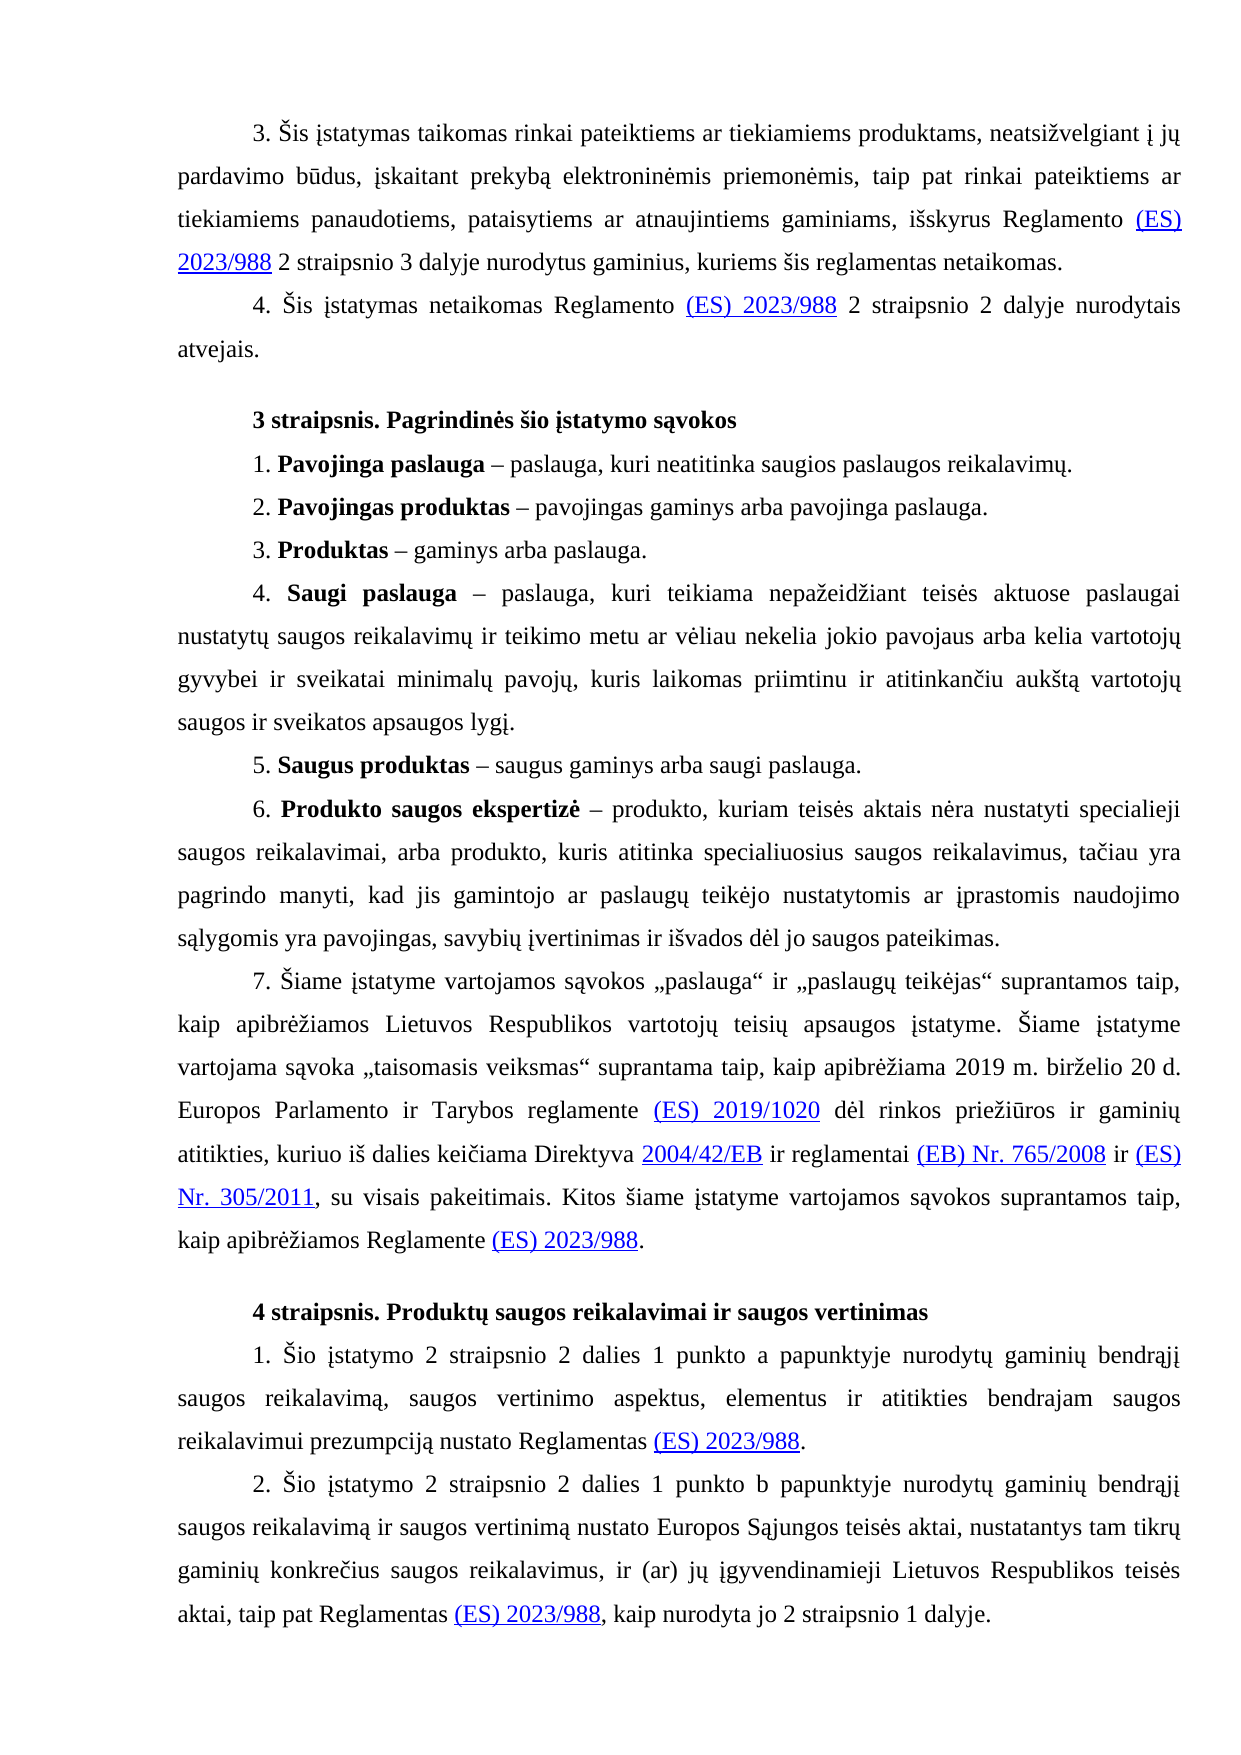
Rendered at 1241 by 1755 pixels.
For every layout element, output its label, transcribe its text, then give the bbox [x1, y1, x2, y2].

text 2. Pavojingas produktas – pavojingas gaminys arba pavojinga paslauga. [177, 492, 1181, 521]
text 6. Produkto saugos ekspertizė – produkto, kuriam teisės aktais nėra nustatyti specialieji saugos reikalavimai, arba produkto, kuris atitinka specialiuosius saugos reikalavimus, tačiau yra pagrindo manyti, kad jis gamintojo ar paslaugų teikėjo nustatytomis ar įprastomis naudojimo sąlygomis yra pavojingas, savybių įvertinimas ir išvados dėl jo saugos pateikimas. [177, 794, 1181, 952]
text 1. Šio įstatymo 2 straipsnio 2 dalies 1 punkto a papunktyje nurodytų gaminių bendrąjį saugos reikalavimą, saugos vertinimo aspektus, elementus ir atitikties bendrajam saugos reikalavimui prezumpciją nustato Reglamentas (ES) 2023/988. [177, 1340, 1181, 1455]
text 3 straipsnis. Pagrindinės šio įstatymo sąvokos [177, 406, 1181, 434]
text 3. Produktas – gaminys arba paslauga. [177, 535, 1181, 564]
text 4 straipsnis. Produktų saugos reikalavimai ir saugos vertinimas [177, 1297, 1181, 1326]
text 4. Saugi paslauga – paslauga, kuri teikiama nepažeidžiant teisės aktuose paslaugai nustatytų saugos reikalavimų ir teikimo metu ar vėliau nekelia jokio pavojaus arba kelia vartotojų gyvybei ir sveikatai minimalų pavojų, kuris laikomas priimtinu ir atitinkančiu aukštą vartotojų saugos ir sveikatos apsaugos lygį. [177, 578, 1181, 736]
text 2. Šio įstatymo 2 straipsnio 2 dalies 1 punkto b papunktyje nurodytų gaminių bendrąjį saugos reikalavimą ir saugos vertinimą nustato Europos Sąjungos teisės aktai, nustatantys tam tikrų gaminių konkrečius saugos reikalavimus, ir (ar) jų įgyvendinamieji Lietuvos Respublikos teisės aktai, taip pat Reglamentas (ES) 2023/988, kaip nurodyta jo 2 straipsnio 1 dalyje. [177, 1469, 1181, 1627]
text 7. Šiame įstatyme vartojamos sąvokos „paslauga“ ir „paslaugų teikėjas“ suprantamos taip, kaip apibrėžiamos Lietuvos Respublikos vartotojų teisių apsaugos įstatyme. Šiame įstatyme vartojama sąvoka „taisomasis veiksmas“ suprantama taip, kaip apibrėžiama 2019 m. birželio 20 d. Europos Parlamento ir Tarybos reglamente (ES) 2019/1020 dėl rinkos priežiūros ir gaminių atitikties, kuriuo iš dalies keičiama Direktyva 2004/42/EB ir reglamentai (EB) Nr. 765/2008 ir (ES) Nr. 305/2011, su visais pakeitimais. Kitos šiame įstatyme vartojamos sąvokos suprantamos taip, kaip apibrėžiamos Reglamente (ES) 2023/988. [177, 966, 1181, 1254]
text 4. Šis įstatymas netaikomas Reglamento (ES) 2023/988 2 straipsnio 2 dalyje nurodytais atvejais. [177, 291, 1181, 362]
text 3. Šis įstatymas taikomas rinkai pateiktiems ar tiekiamiems produktams, neatsižvelgiant į jų pardavimo būdus, įskaitant prekybą elektroninėmis priemonėmis, taip pat rinkai pateiktiems ar tiekiamiems panaudotiems, pataisytiems ar atnaujintiems gaminiams, išskyrus Reglamento (ES) 2023/988 2 straipsnio 3 dalyje nurodytus gaminius, kuriems šis reglamentas netaikomas. [177, 118, 1181, 276]
text 1. Pavojinga paslauga – paslauga, kuri neatitinka saugios paslaugos reikalavimų. [177, 449, 1181, 477]
text 5. Saugus produktas – saugus gaminys arba saugi paslauga. [177, 751, 1181, 779]
